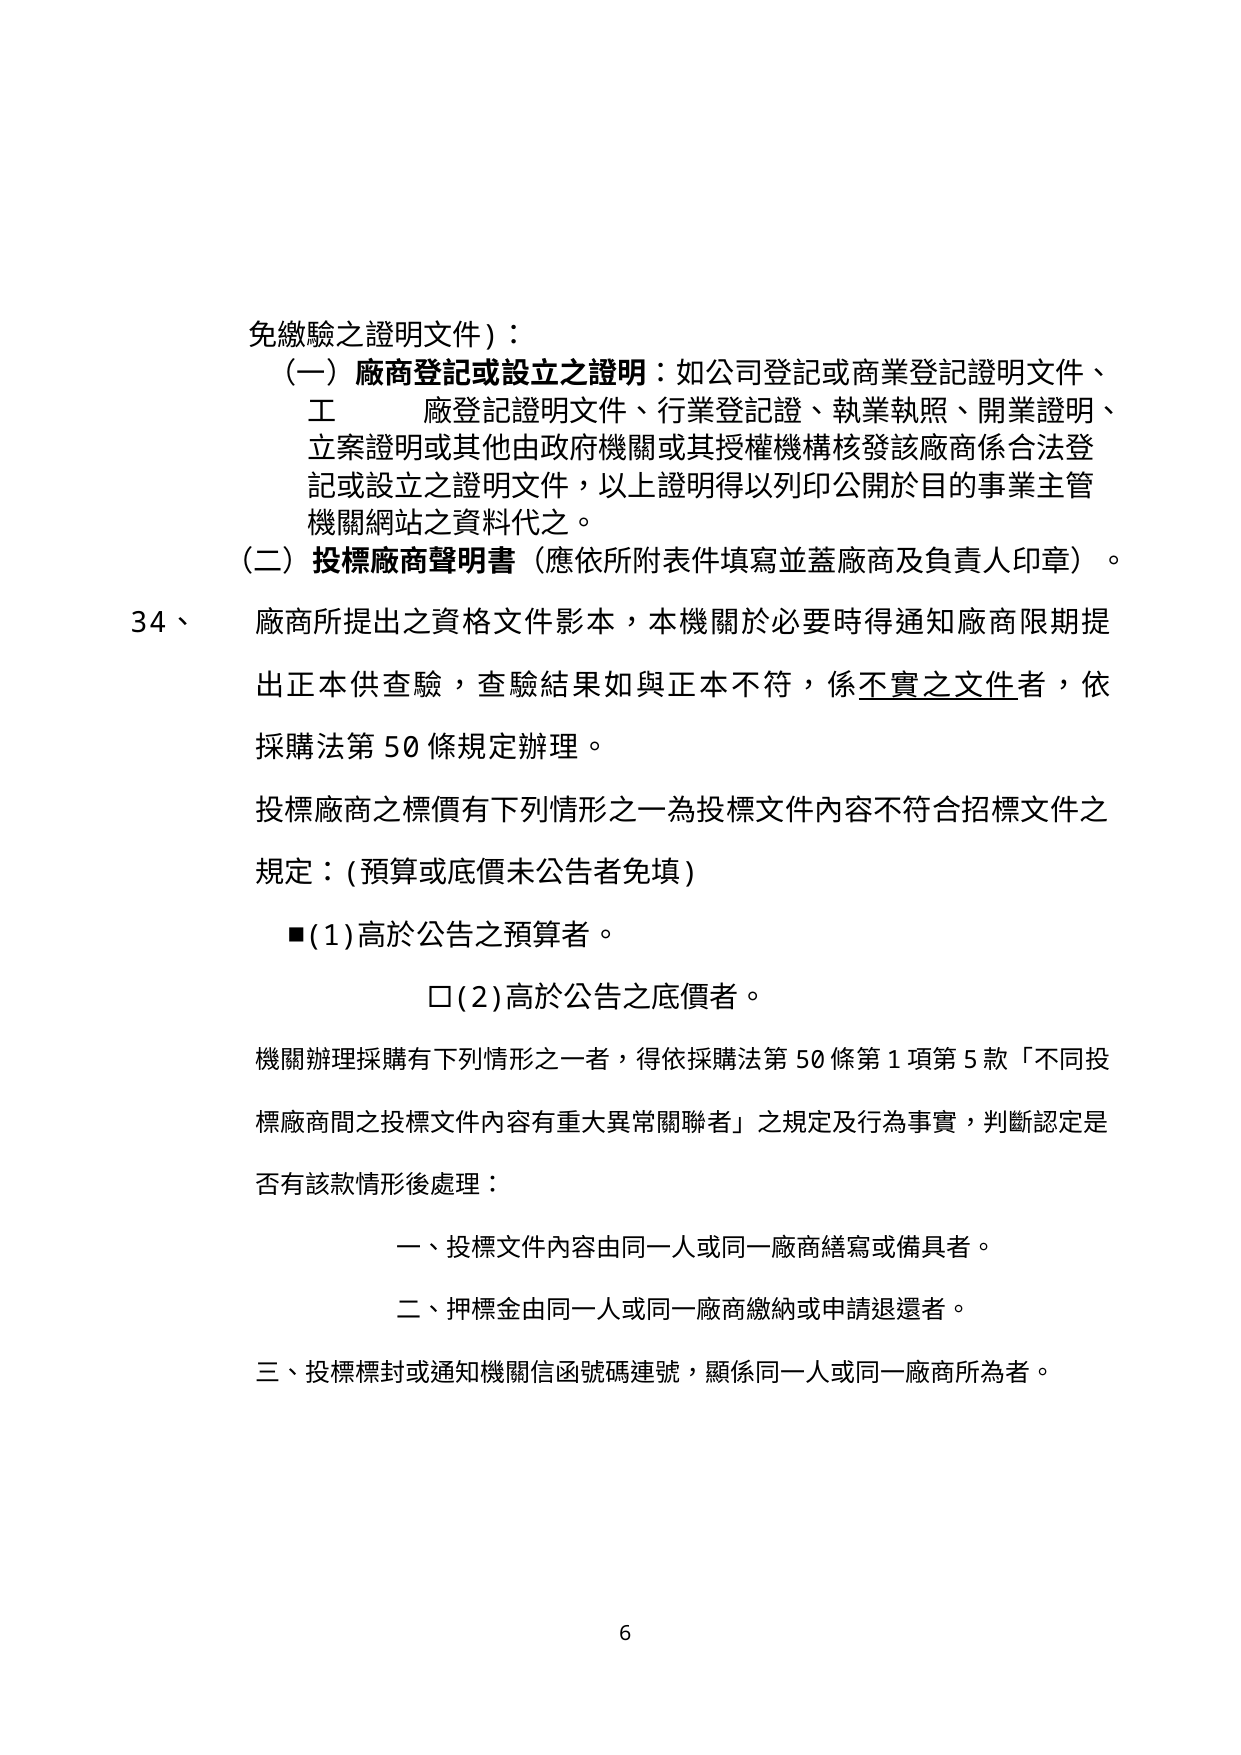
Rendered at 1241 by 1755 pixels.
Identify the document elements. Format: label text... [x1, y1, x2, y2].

list 免繳驗之證明文件)： [130, 291, 1110, 353]
text 機關辦理採購有下列情形之一者，得依採購法第50條第1項第5款「不同投標廠商間之投標文件內容有重大異常關聯者」之規定及行為事實，判斷認定是否有該款情形後處理： [255, 1016, 1110, 1203]
text （二）投標廠商聲明書（應依所附表件填寫並蓋廠商及負責人印章）。 [189, 541, 1110, 578]
text 一、投標文件內容由同一人或同一廠商繕寫或備具者。 [397, 1203, 1110, 1266]
text 三、投標標封或通知機關信函號碼連號，顯係同一人或同一廠商所為者。 [255, 1328, 1110, 1391]
list 廠商所提出之資格文件影本，本機關於必要時得通知廠商限期提出正本供查驗，查驗結果如與正本不符，係不實之文件者，依採購法第50條規定辦理。 [130, 578, 1110, 766]
text (2)高於公告之底價者。 [287, 953, 1110, 1016]
text 二、押標金由同一人或同一廠商繳納或申請退還者。 [397, 1266, 1110, 1328]
text ■(1)高於公告之預算者。 [130, 891, 1110, 953]
text 投標廠商之標價有下列情形之一為投標文件內容不符合招標文件之規定：(預算或底價未公告者免填) [255, 766, 1110, 891]
text （一）廠商登記或設立之證明：如公司登記或商業登記證明文件、工 廠登記證明文件、行業登記證、執業執照、開業證明、立案證明或其他由政府機關或其授權機構核發該廠商係合法登記或設立之證明文件，以上證明得以列印公開於目的事業主管機關網站之資料代之。 [0, 353, 1110, 541]
